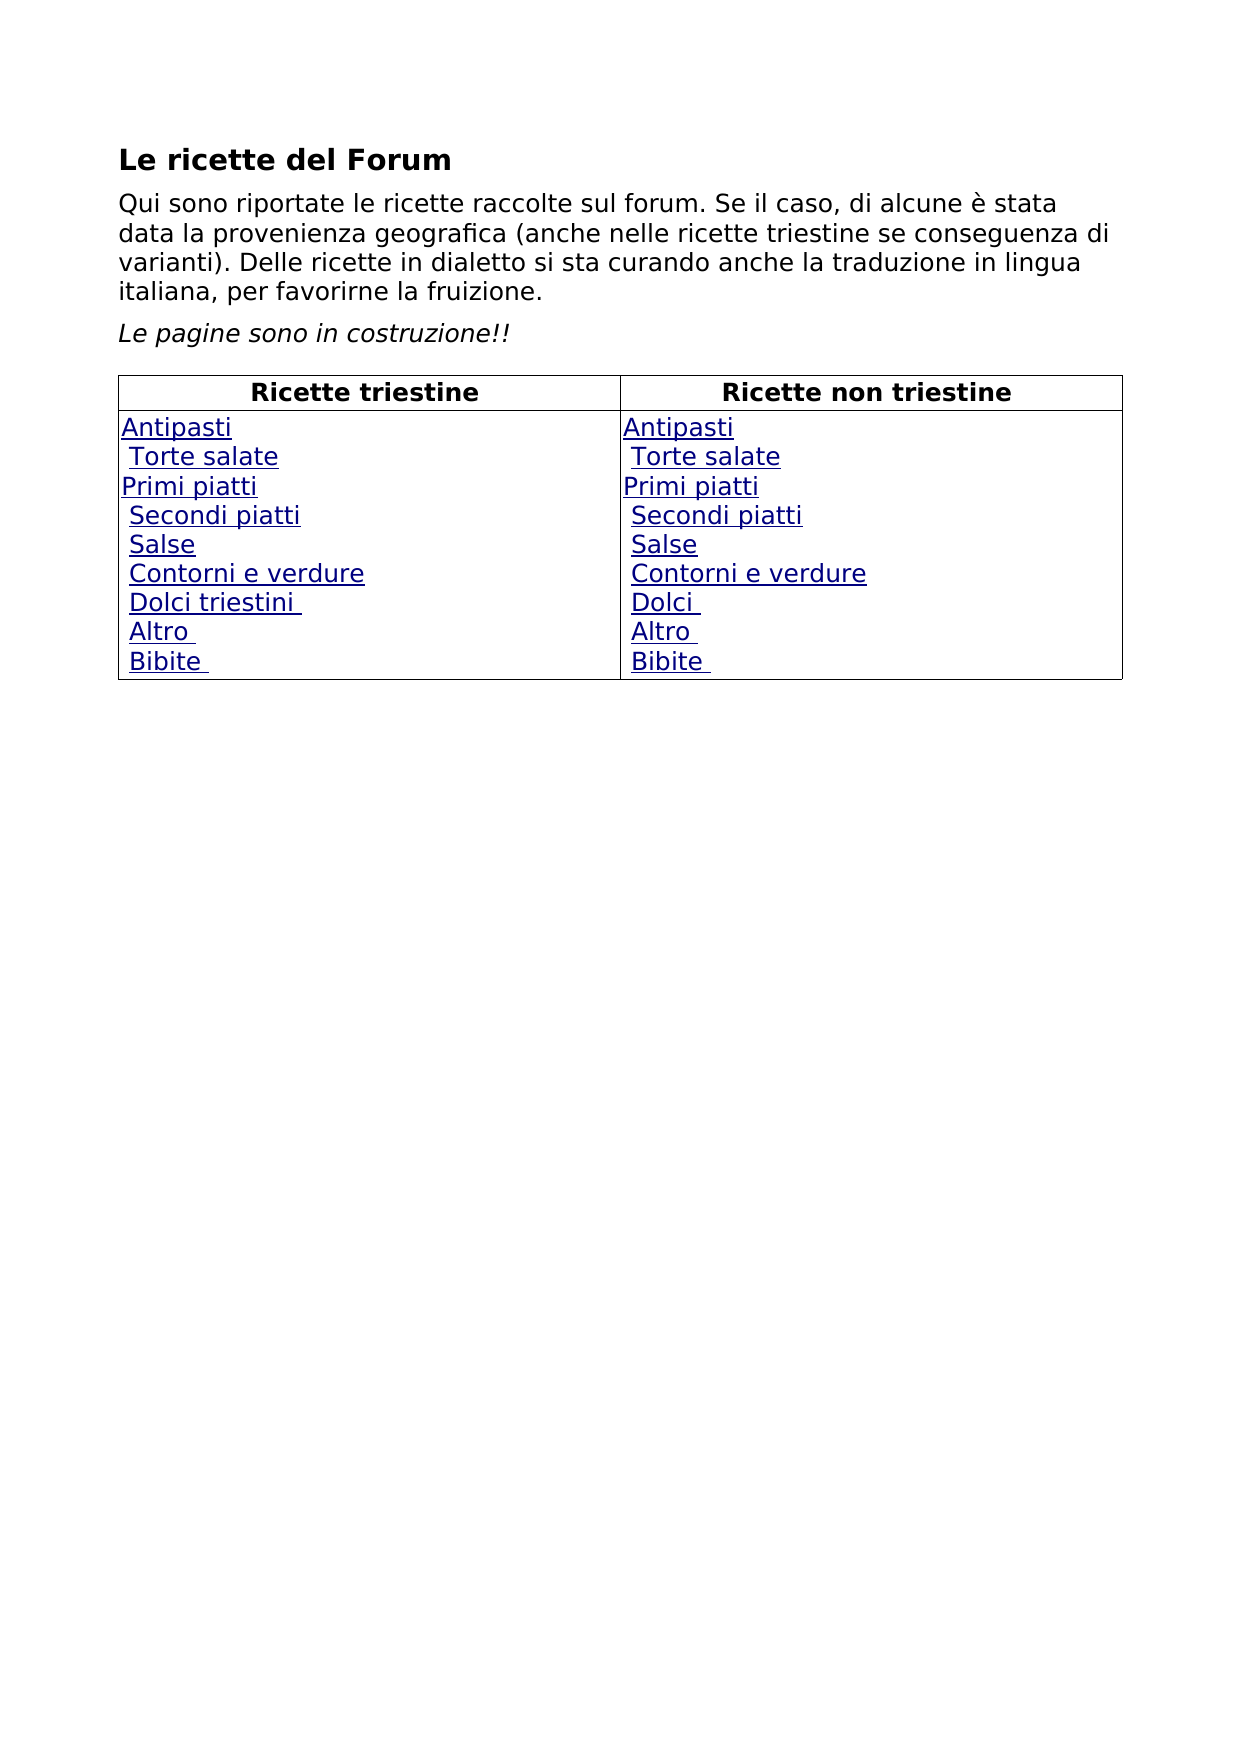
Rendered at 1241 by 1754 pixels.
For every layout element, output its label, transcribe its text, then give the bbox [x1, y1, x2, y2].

text Le pagine sono in costruzione!! [118, 319, 1122, 348]
table_header Ricette non triestine [621, 376, 1122, 410]
table_cell Antipasti Torte salate Primi piatti Secondi piatti Salse Contorni e verdure Dolci triestini Altro Bibite [119, 411, 620, 679]
text Qui sono riportate le ricette raccolte sul forum. Se il caso, di alcune è stata data la provenienza geografica (anche nelle ricette triestine se conseguenza di varianti). Delle ricette in dialetto si sta curando anche la traduzione in lingua italiana, per favorirne la fruizione. [118, 189, 1122, 306]
table_cell Antipasti Torte salate Primi piatti Secondi piatti Salse Contorni e verdure Dolci Altro Bibite [621, 411, 1122, 679]
subtitle Le ricette del Forum [118, 143, 1122, 177]
table_header Ricette triestine [119, 376, 620, 410]
